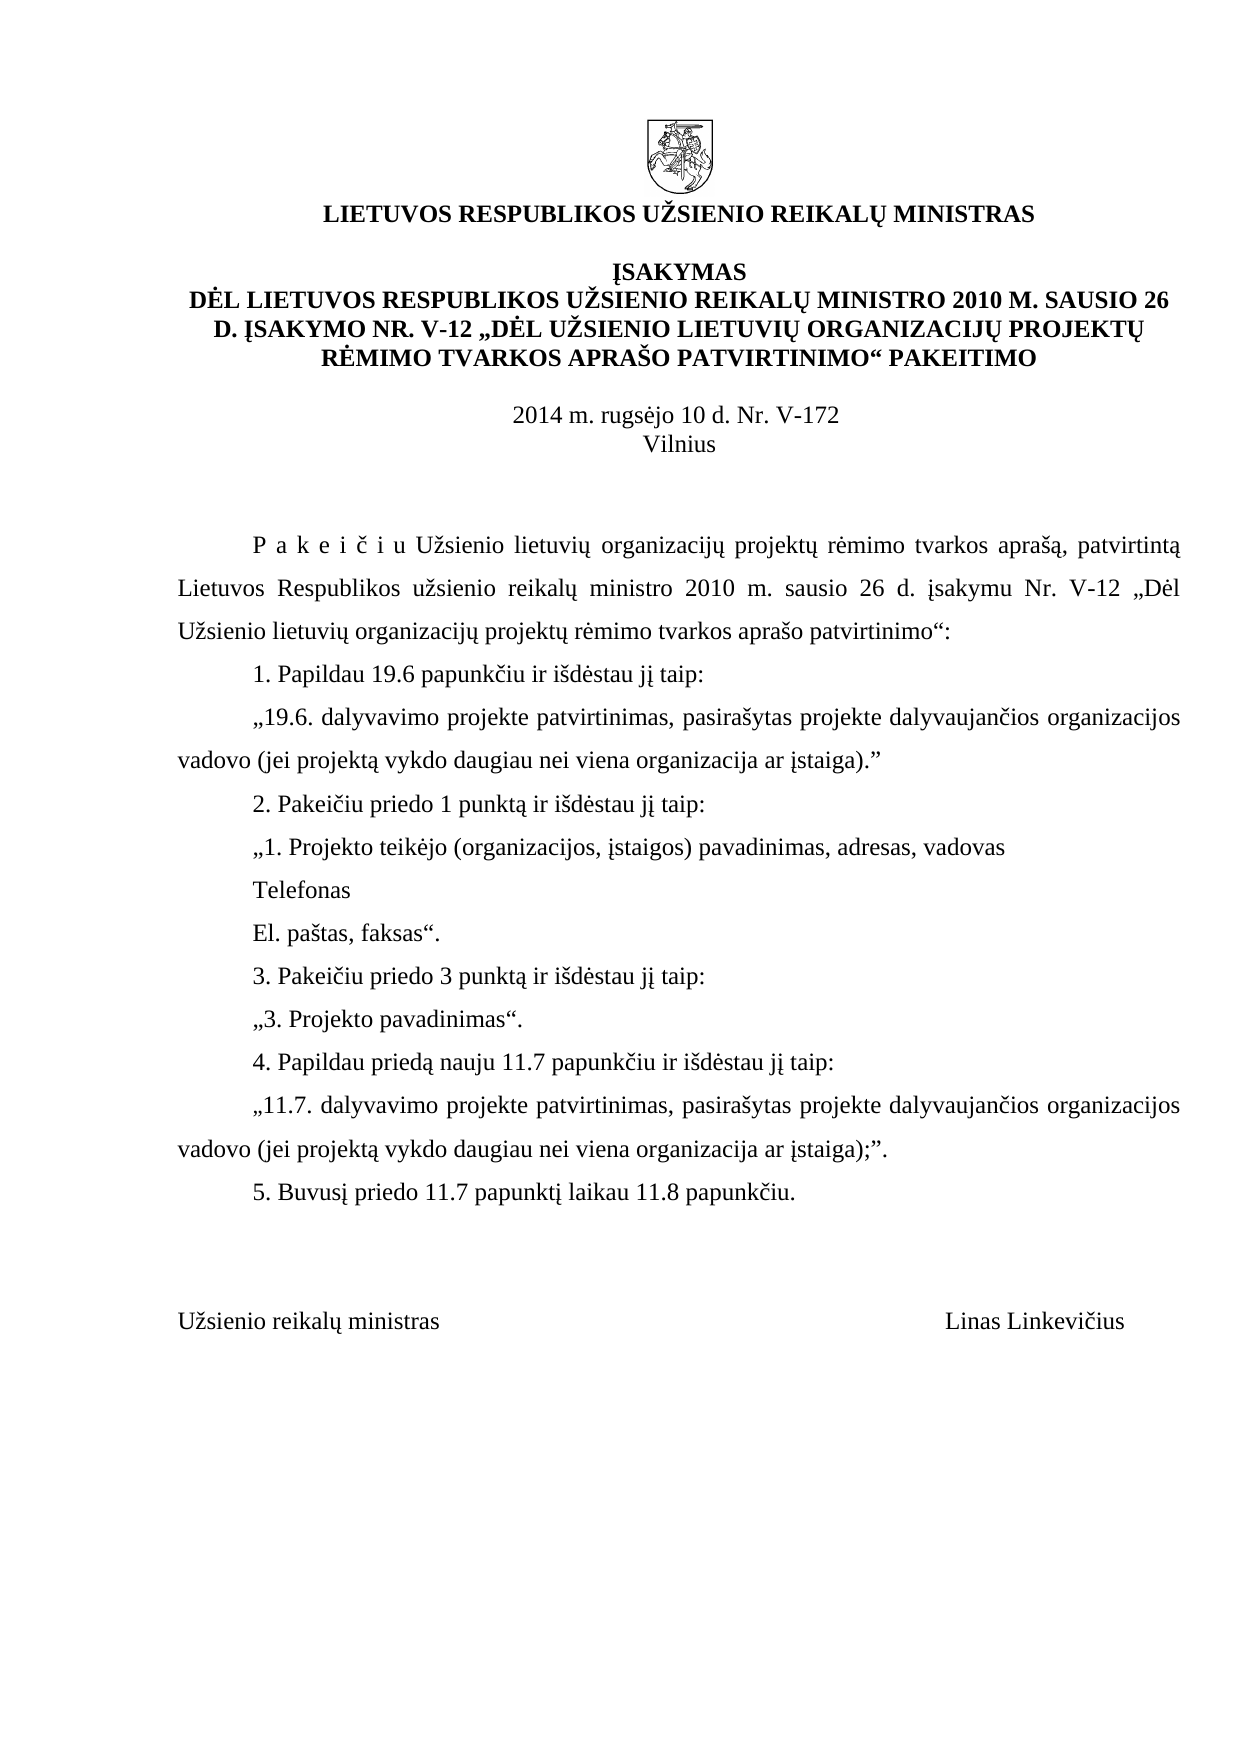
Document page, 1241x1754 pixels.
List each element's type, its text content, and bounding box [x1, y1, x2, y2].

text ĮSAKYMAS [177, 257, 1181, 286]
text Vilnius [177, 429, 1181, 458]
text P a k e i č i u Užsienio lietuvių organizacijų projektų rėmimo tvarkos aprašą, patvirtintą Lietuvos Respublikos užsienio reikalų ministro 2010 m. sausio 26 d. įsakymu Nr. V-12 „Dėl Užsienio lietuvių organizacijų projektų rėmimo tvarkos aprašo patvirtinimo“: [177, 530, 1181, 645]
text „1. Projekto teikėjo (organizacijos, įstaigos) pavadinimas, adresas, vadovas [177, 832, 1181, 861]
text DĖL LIETUVOS RESPUBLIKOS UŽSIENIO REIKALŲ MINISTRO 2010 M. SAUSIO 26 D. ĮSAKYMO NR. V-12 „DĖL UŽSIENIO LIETUVIŲ ORGANIZACIJŲ PROJEKTŲ RĖMIMO TVARKOS APRAŠO PATVIRTINIMO“ PAKEITIMO [177, 286, 1181, 372]
text 1. Papildau 19.6 papunkčiu ir išdėstau jį taip: [177, 659, 1181, 688]
text „3. Projekto pavadinimas“. [177, 1004, 1181, 1033]
text Telefonas [177, 875, 1181, 904]
text 3. Pakeičiu priedo 3 punktą ir išdėstau jį taip: [177, 961, 1181, 990]
text 5. Buvusį priedo 11.7 papunktį laikau 11.8 papunkčiu. [177, 1177, 1181, 1206]
text 4. Papildau priedą nauju 11.7 papunkčiu ir išdėstau jį taip: [177, 1047, 1181, 1076]
text Užsienio reikalų ministras Linas Linkevičius [177, 1306, 1181, 1335]
text 2014 m. rugsėjo 10 d. Nr. V-172 [177, 401, 1181, 429]
text LIETUVOS RESPUBLIKOS UŽSIENIO REIKALŲ MINISTRAS [177, 199, 1181, 228]
text „19.6. dalyvavimo projekte patvirtinimas, pasirašytas projekte dalyvaujančios organizacijos vadovo (jei projektą vykdo daugiau nei viena organizacija ar įstaiga).” [177, 702, 1181, 774]
text El. paštas, faksas“. [177, 918, 1181, 947]
text 2. Pakeičiu priedo 1 punktą ir išdėstau jį taip: [177, 789, 1181, 817]
text „11.7. dalyvavimo projekte patvirtinimas, pasirašytas projekte dalyvaujančios organizacijos vadovo (jei projektą vykdo daugiau nei viena organizacija ar įstaiga);”. [177, 1091, 1181, 1162]
